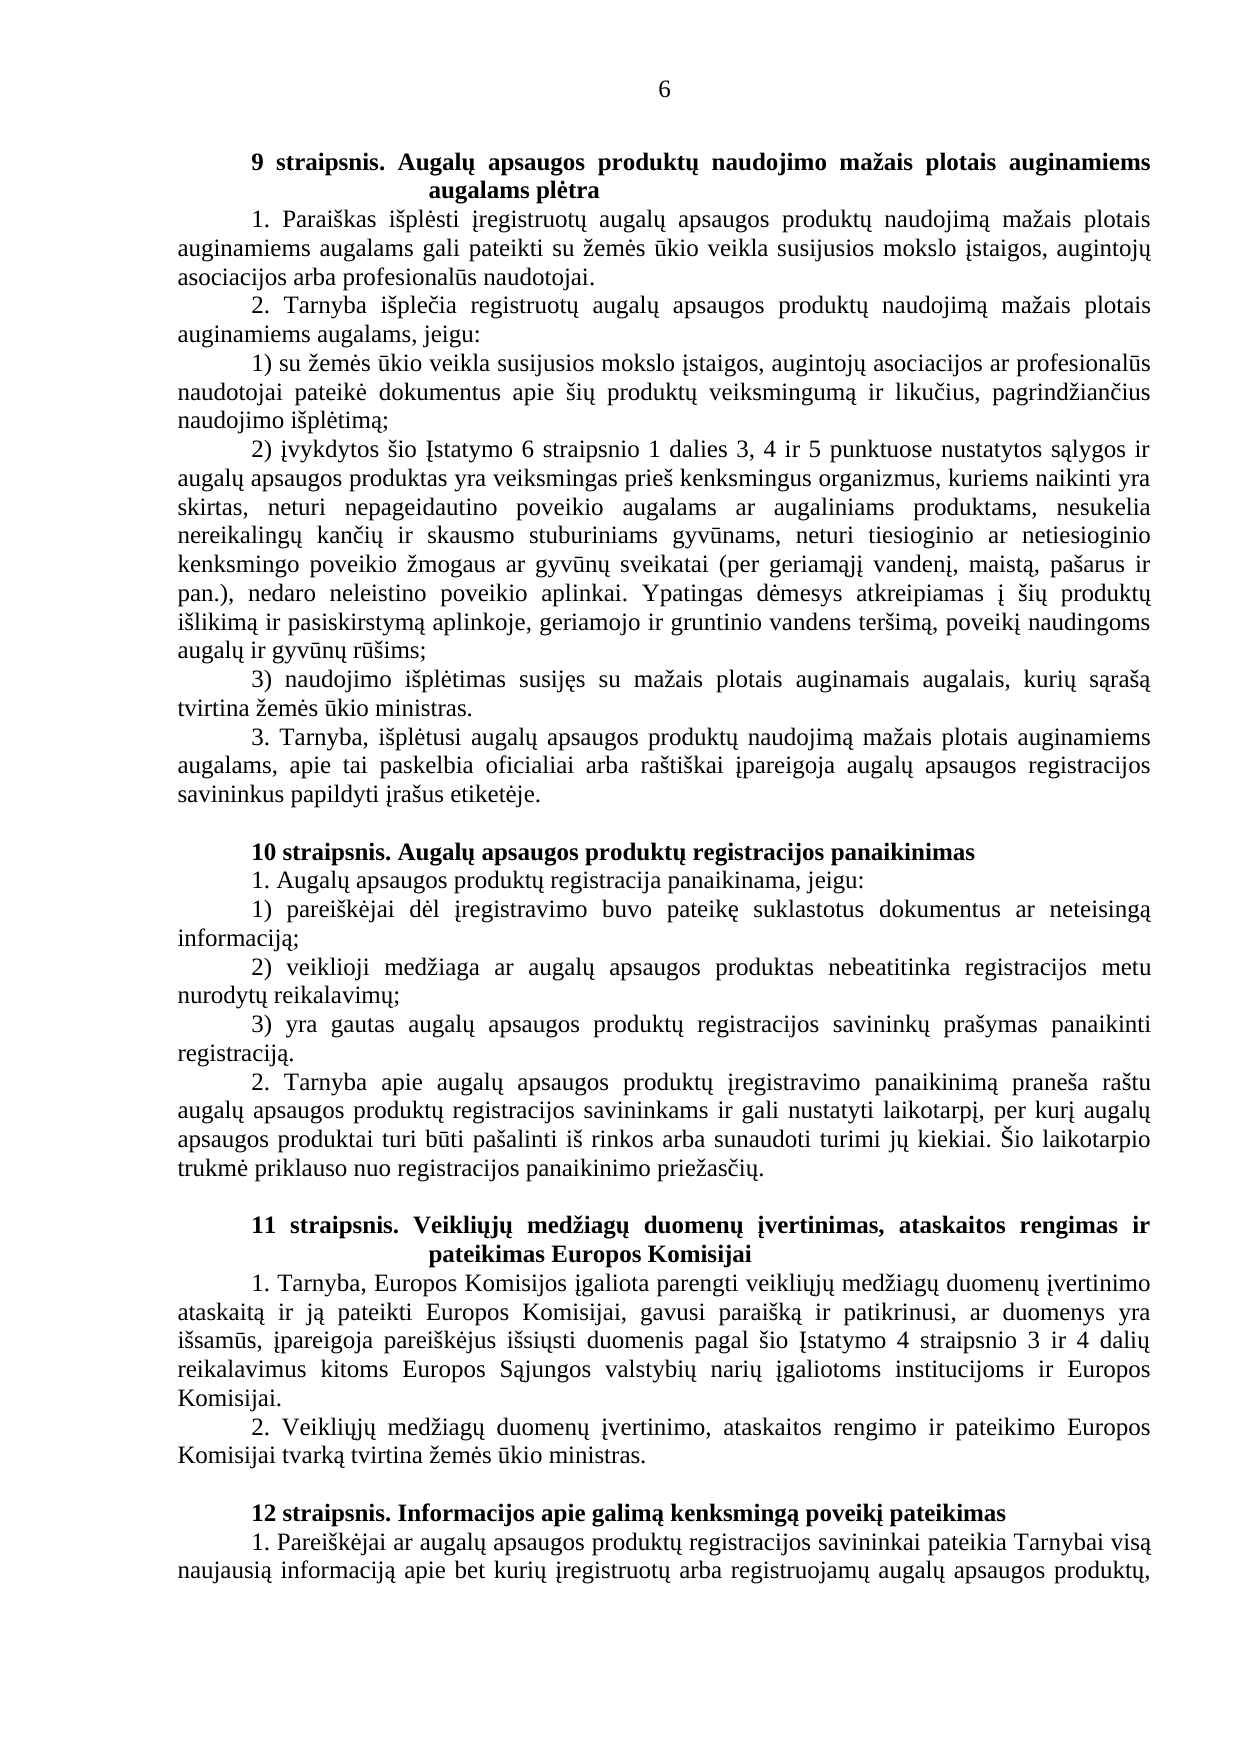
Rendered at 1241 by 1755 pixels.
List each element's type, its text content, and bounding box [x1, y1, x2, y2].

text 11 straipsnis. Veikliųjų medžiagų duomenų įvertinimas, ataskaitos rengimas ir pateikimas Europos Komisijai [251, 1211, 1152, 1268]
text 1. Tarnyba, Europos Komisijos įgaliota parengti veikliųjų medžiagų duomenų įvertinimo ataskaitą ir ją pateikti Europos Komisijai, gavusi paraišką ir patikrinusi, ar duomenys yra išsamūs, įpareigoja pareiškėjus išsiųsti duomenis pagal šio Įstatymo 4 straipsnio 3 ir 4 dalių reikalavimus kitoms Europos Sąjungos valstybių narių įgaliotoms institucijoms ir Europos Komisijai. [177, 1268, 1152, 1412]
text 1) pareiškėjai dėl įregistravimo buvo pateikę suklastotus dokumentus ar neteisingą informaciją; [177, 894, 1152, 952]
text 1. Augalų apsaugos produktų registracija panaikinama, jeigu: [177, 866, 1152, 894]
text 3. Tarnyba, išplėtusi augalų apsaugos produktų naudojimą mažais plotais auginamiems augalams, apie tai paskelbia oficialiai arba raštiškai įpareigoja augalų apsaugos registracijos savininkus papildyti įrašus etiketėje. [177, 722, 1152, 808]
text 1) su žemės ūkio veikla susijusios mokslo įstaigos, augintojų asociacijos ar profesionalūs naudotojai pateikė dokumentus apie šių produktų veiksmingumą ir likučius, pagrindžiančius naudojimo išplėtimą; [177, 348, 1152, 434]
text 3) naudojimo išplėtimas susijęs su mažais plotais auginamais augalais, kurių sąrašą tvirtina žemės ūkio ministras. [177, 664, 1152, 722]
text 1. Paraiškas išplėsti įregistruotų augalų apsaugos produktų naudojimą mažais plotais auginamiems augalams gali pateikti su žemės ūkio veikla susijusios mokslo įstaigos, augintojų asociacijos arba profesionalūs naudotojai. [177, 204, 1152, 291]
text 3) yra gautas augalų apsaugos produktų registracijos savininkų prašymas panaikinti registraciją. [177, 1009, 1152, 1067]
text 2. Tarnyba apie augalų apsaugos produktų įregistravimo panaikinimą praneša raštu augalų apsaugos produktų registracijos savininkams ir gali nustatyti laikotarpį, per kurį augalų apsaugos produktai turi būti pašalinti iš rinkos arba sunaudoti turimi jų kiekiai. Šio laikotarpio trukmė priklauso nuo registracijos panaikinimo priežasčių. [177, 1067, 1152, 1182]
text 10 straipsnis. Augalų apsaugos produktų registracijos panaikinimas [177, 837, 1152, 866]
text 2. Veikliųjų medžiagų duomenų įvertinimo, ataskaitos rengimo ir pateikimo Europos Komisijai tvarką tvirtina žemės ūkio ministras. [177, 1412, 1152, 1469]
text 9 straipsnis. Augalų apsaugos produktų naudojimo mažais plotais auginamiems augalams plėtra [251, 147, 1152, 204]
text 2) veiklioji medžiaga ar augalų apsaugos produktas nebeatitinka registracijos metu nurodytų reikalavimų; [177, 952, 1152, 1009]
text 12 straipsnis. Informacijos apie galimą kenksmingą poveikį pateikimas [177, 1498, 1152, 1527]
text 2. Tarnyba išplečia registruotų augalų apsaugos produktų naudojimą mažais plotais auginamiems augalams, jeigu: [177, 291, 1152, 348]
text 1. Pareiškėjai ar augalų apsaugos produktų registracijos savininkai pateikia Tarnybai visą naujausią informaciją apie bet kurių įregistruotų arba registruojamų augalų apsaugos produktų, [177, 1527, 1152, 1584]
text 2) įvykdytos šio Įstatymo 6 straipsnio 1 dalies 3, 4 ir 5 punktuose nustatytos sąlygos ir augalų apsaugos produktas yra veiksmingas prieš kenksmingus organizmus, kuriems naikinti yra skirtas, neturi nepageidautino poveikio augalams ar augaliniams produktams, nesukelia nereikalingų kančių ir skausmo stuburiniams gyvūnams, neturi tiesioginio ar netiesioginio kenksmingo poveikio žmogaus ar gyvūnų sveikatai (per geriamąjį vandenį, maistą, pašarus ir pan.), nedaro neleistino poveikio aplinkai. Ypatingas dėmesys atkreipiamas į šių produktų išlikimą ir pasiskirstymą aplinkoje, geriamojo ir gruntinio vandens teršimą, poveikį naudingoms augalų ir gyvūnų rūšims; [177, 434, 1152, 664]
